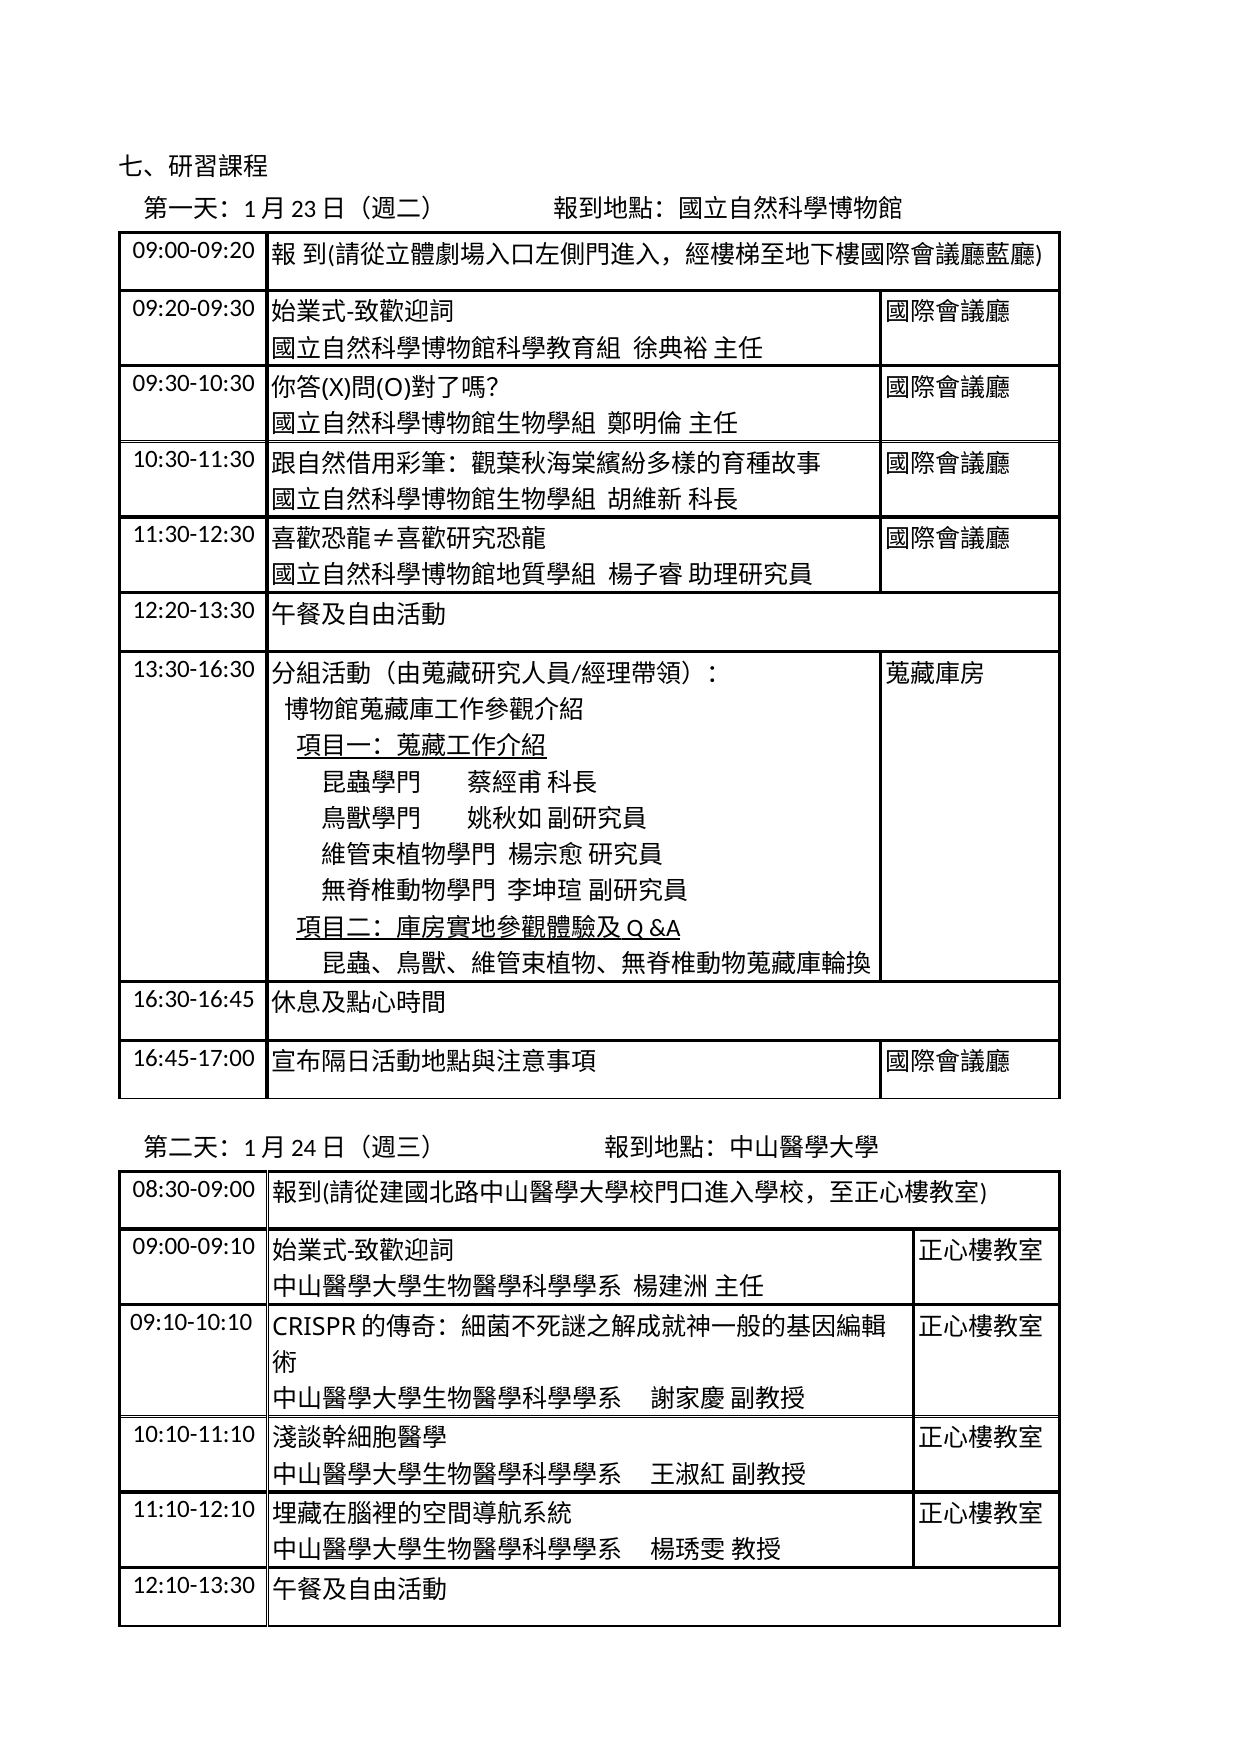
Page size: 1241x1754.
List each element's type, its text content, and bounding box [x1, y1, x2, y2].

table_cell 埋藏在腦裡的空間導航系統 中山醫學大學生物醫學科學學系 楊琇雯 教授 [269, 1494, 912, 1566]
table_cell 你答(X)問(O)對了嗎？ 國立自然科學博物館生物學組 鄭明倫 主任 [269, 367, 879, 440]
table_cell 11:30-12:30 [121, 519, 265, 591]
table_cell 國際會議廳 [882, 367, 1058, 440]
table_cell 09:30-10:30 [121, 367, 265, 440]
table_cell 16:30-16:45 [121, 983, 265, 1039]
table_cell 喜歡恐龍≠喜歡研究恐龍 國立自然科學博物館地質學組 楊子睿 助理研究員 [269, 519, 879, 591]
table_cell 蒐藏庫房 [882, 653, 1058, 980]
table_cell 午餐及自由活動 [269, 594, 1058, 650]
table_cell 國際會議廳 [882, 519, 1058, 591]
table_cell 09:10-10:10 [121, 1306, 266, 1415]
table_cell 正心樓教室 [915, 1494, 1058, 1566]
table_cell 正心樓教室 [915, 1418, 1058, 1490]
table_cell 12:10-13:30 [121, 1569, 266, 1625]
table_header 09:00-09:20 [121, 234, 265, 289]
table_cell 12:20-13:30 [121, 594, 265, 650]
table_cell 國際會議廳 [882, 443, 1058, 515]
table_cell 休息及點心時間 [269, 983, 1058, 1039]
text 第一天：1月23日（週二） 報到地點：國立自然科學博物館 [118, 189, 1122, 225]
table_cell 宣布隔日活動地點與注意事項 [269, 1042, 879, 1098]
table_cell 09:00-09:10 [121, 1231, 266, 1303]
table_cell 正心樓教室 [915, 1306, 1058, 1415]
table_header 報 到(請從立體劇場入口左側門進入，經樓梯至地下樓國際會議廳藍廳) [269, 234, 1058, 289]
table_cell 國際會議廳 [882, 292, 1058, 364]
table_header 報到(請從建國北路中山醫學大學校門口進入學校，至正心樓教室) [269, 1173, 1058, 1227]
text 七、研習課程 [118, 146, 1122, 182]
table_cell 淺談幹細胞醫學 中山醫學大學生物醫學科學學系 王淑紅 副教授 [269, 1418, 912, 1490]
table_cell 16:45-17:00 [121, 1042, 265, 1098]
table_cell 始業式-致歡迎詞 國立自然科學博物館科學教育組 徐典裕 主任 [269, 292, 879, 364]
table_cell CRISPR的傳奇：細菌不死謎之解成就神一般的基因編輯術 中山醫學大學生物醫學科學學系 謝家慶 副教授 [269, 1306, 912, 1415]
table_cell 13:30-16:30 [121, 653, 265, 980]
table_cell 10:30-11:30 [121, 443, 265, 515]
table_cell 始業式-致歡迎詞 中山醫學大學生物醫學科學學系 楊建洲 主任 [269, 1231, 912, 1303]
table_cell 跟自然借用彩筆：觀葉秋海棠繽紛多樣的育種故事 國立自然科學博物館生物學組 胡維新 科長 [269, 443, 879, 515]
text 第二天：1月24日（週三） 報到地點：中山醫學大學 [118, 1127, 1122, 1163]
table_cell 國際會議廳 [882, 1042, 1058, 1098]
table_cell 午餐及自由活動 [269, 1569, 1058, 1625]
table_cell 分組活動（由蒐藏研究人員/經理帶領）： 博物館蒐藏庫工作參觀介紹 項目一：蒐藏工作介紹 昆蟲學門 蔡經甫 科長 鳥獸學門 姚秋如 副研究員 維管束植物學門 楊宗愈 研究員 無脊椎動物學門 李坤瑄 副研究員 項目二：庫房實地參觀體驗及Q &A 昆蟲、鳥獸、維管束植物、無脊椎動物蒐藏庫輪換 [269, 653, 879, 980]
table_cell 11:10-12:10 [121, 1494, 266, 1566]
table_cell 09:20-09:30 [121, 292, 265, 364]
table_cell 正心樓教室 [915, 1231, 1058, 1303]
table_cell 10:10-11:10 [121, 1418, 266, 1490]
table_header 08:30-09:00 [121, 1173, 266, 1227]
